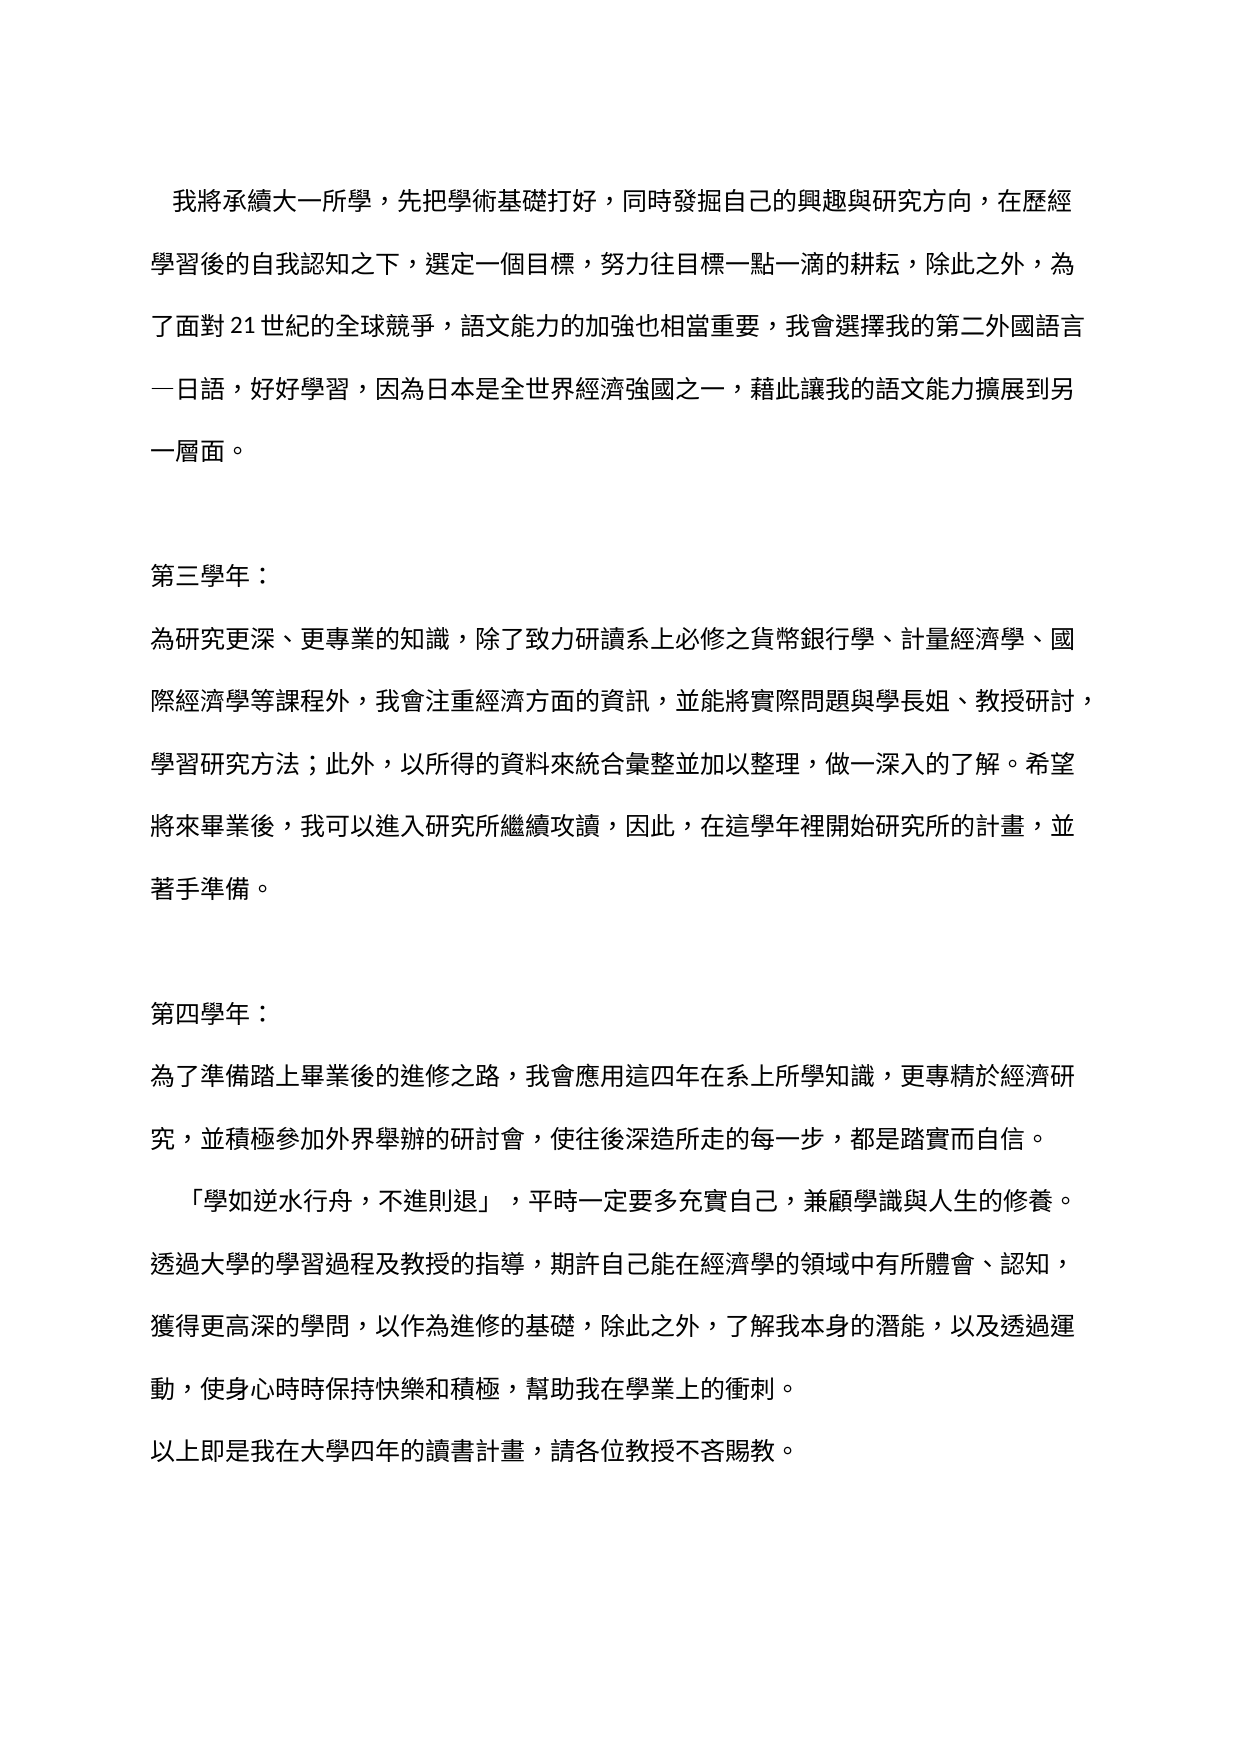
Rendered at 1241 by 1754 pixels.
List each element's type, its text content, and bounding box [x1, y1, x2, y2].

text 我將承續大一所學，先把學術基礎打好，同時發掘自己的興趣與研究方向，在歷經學習後的自我認知之下，選定一個目標，努力往目標一點一滴的耕耘，除此之外，為了面對21世紀的全球競爭，語文能力的加強也相當重要，我會選擇我的第二外國語言—日語，好好學習，因為日本是全世界經濟強國之一，藉此讓我的語文能力擴展到另一層面。 [150, 158, 1090, 471]
text 以上即是我在大學四年的讀書計畫，請各位教授不吝賜教。 [150, 1408, 1090, 1471]
text 「學如逆水行舟，不進則退」，平時一定要多充實自己，兼顧學識與人生的修養。透過大學的學習過程及教授的指導，期許自己能在經濟學的領域中有所體會、認知，獲得更高深的學問，以作為進修的基礎，除此之外，了解我本身的潛能，以及透過運動，使身心時時保持快樂和積極，幫助我在學業上的衝刺。 [150, 1158, 1090, 1408]
text 第三學年： [150, 533, 1090, 596]
text 為研究更深、更專業的知識，除了致力研讀系上必修之貨幣銀行學、計量經濟學、國際經濟學等課程外，我會注重經濟方面的資訊，並能將實際問題與學長姐、教授研討，學習研究方法；此外，以所得的資料來統合彙整並加以整理，做一深入的了解。希望將來畢業後，我可以進入研究所繼續攻讀，因此，在這學年裡開始研究所的計畫，並著手準備。 [150, 596, 1090, 908]
text 為了準備踏上畢業後的進修之路，我會應用這四年在系上所學知識，更專精於經濟研究，並積極參加外界舉辦的研討會，使往後深造所走的每一步，都是踏實而自信。 [150, 1033, 1090, 1158]
text 第四學年： [150, 971, 1090, 1033]
